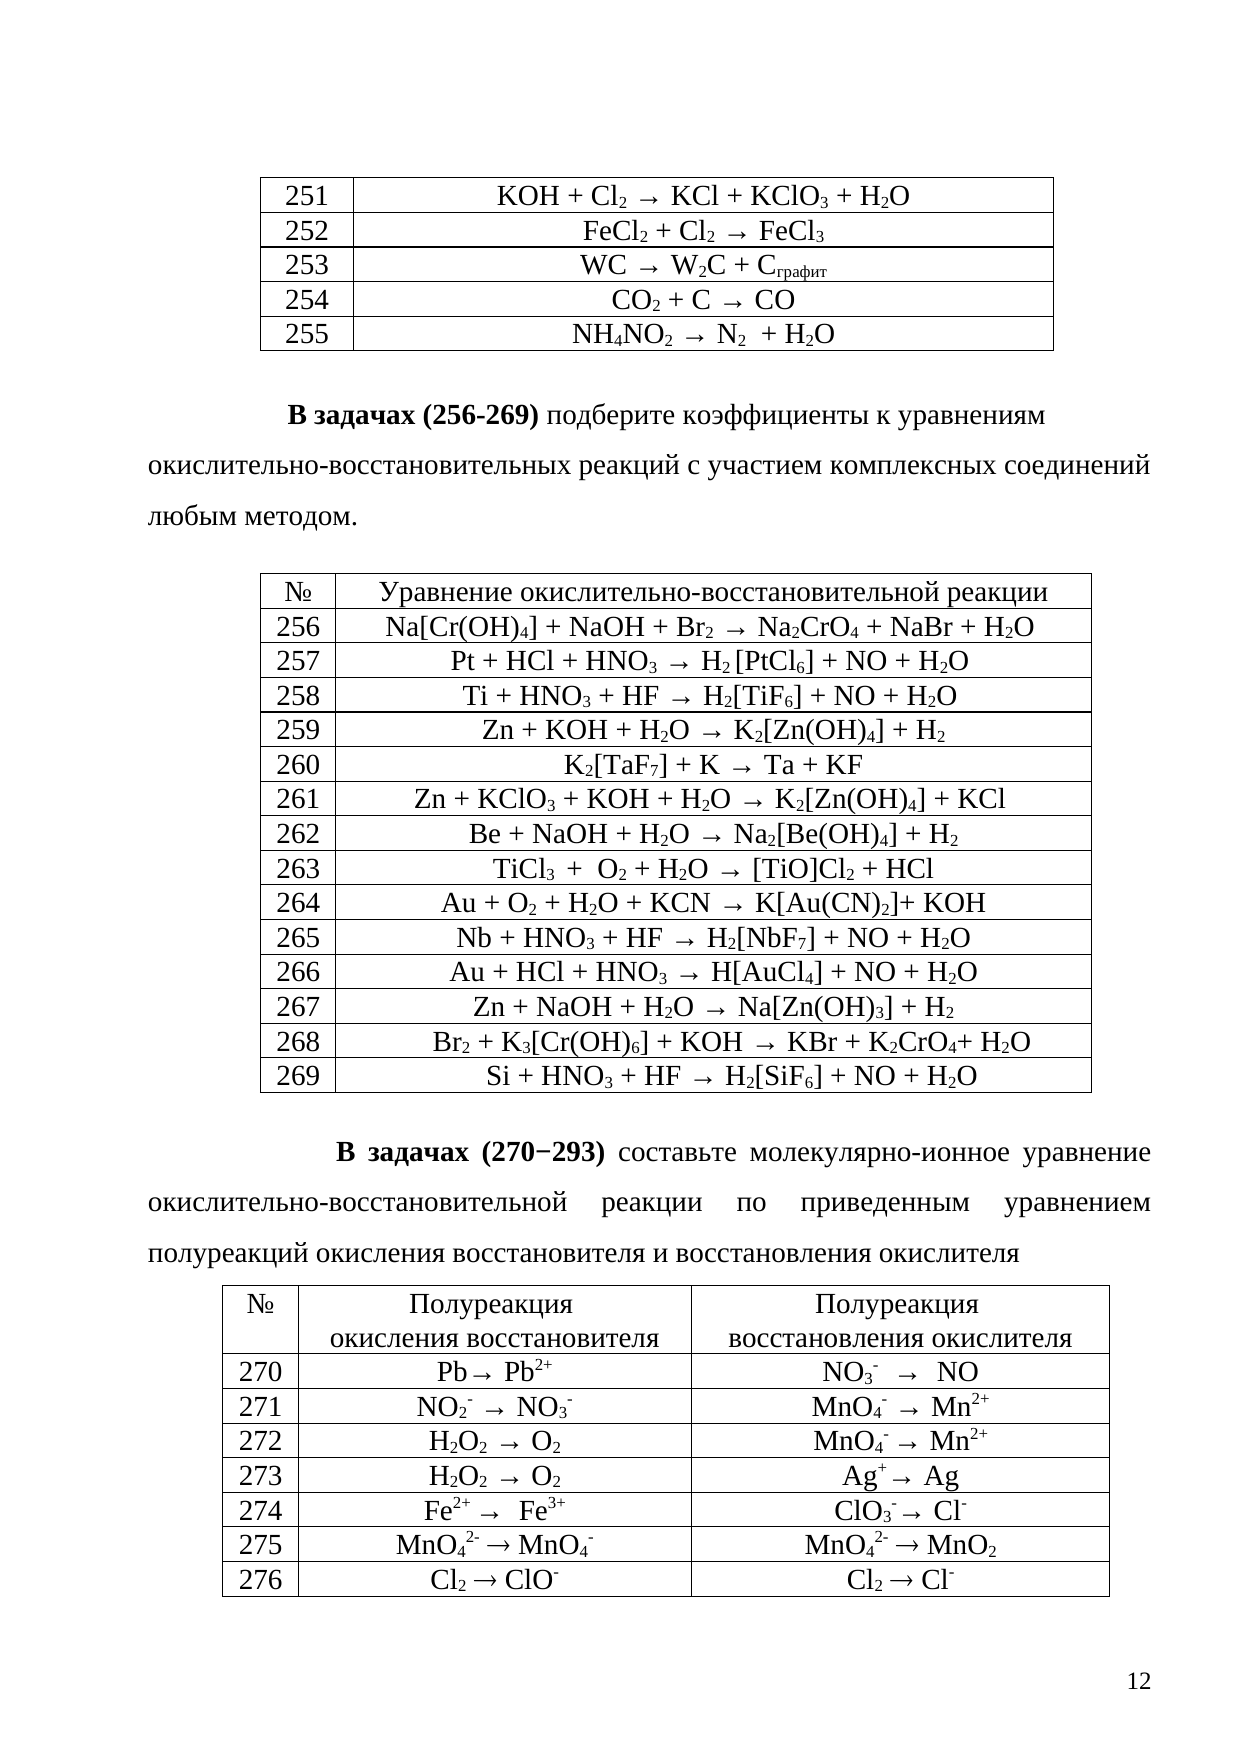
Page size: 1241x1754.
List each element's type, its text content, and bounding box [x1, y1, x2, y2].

table_cell 253 [261, 248, 353, 281]
table_cell 264 [261, 885, 335, 919]
table_header Уравнение окислительно-восстановительной реакции [336, 574, 1091, 608]
table_cell MnO42-  MnO4- [299, 1527, 691, 1561]
table_cell 270 [223, 1354, 298, 1388]
table_cell NH4NO2 → N2 + H2O [354, 317, 1053, 350]
table_cell 265 [261, 920, 335, 953]
table_cell 259 [261, 713, 335, 746]
table_cell 274 [223, 1493, 298, 1526]
table_cell Be + NaOH + H2O → Na2[Be(OH)4] + H2 [336, 816, 1091, 850]
table_cell WC → W2C + Cграфит [354, 248, 1053, 281]
table_cell Ag+→ Ag [692, 1458, 1109, 1492]
table_cell 262 [261, 816, 335, 850]
table_cell 268 [261, 1024, 335, 1057]
table_cell Zn + KOH + H2O → K2[Zn(OH)4] + H2 [336, 713, 1091, 746]
table_cell 261 [261, 782, 335, 815]
table_cell 267 [261, 989, 335, 1023]
table_cell Zn + KClO3 + KOH + H2O → K2[Zn(OH)4] + KCl [336, 782, 1091, 815]
table_cell Zn + NaOH + H2O → Na[Zn(OH)3] + H2 [336, 989, 1091, 1023]
table_header Полуреакция восстановления окислителя [692, 1286, 1109, 1353]
table_cell Cl2  Cl- [692, 1562, 1109, 1596]
table_header Полуреакция окисления восстановителя [299, 1286, 691, 1353]
table_cell 276 [223, 1562, 298, 1596]
table_cell 257 [261, 643, 335, 677]
table_cell 273 [223, 1458, 298, 1492]
table_cell Ti + HNO3 + HF → H2[TiF6] + NO + H2O [336, 678, 1091, 711]
table_cell Fe2+ → Fe3+ [299, 1493, 691, 1526]
table_header № [261, 574, 335, 608]
table_cell 260 [261, 747, 335, 781]
table_cell Pt + HCl + HNO3 → H2 [PtCl6] + NO + H2O [336, 643, 1091, 677]
table_cell Au + O2 + H2O + KCN → K[Au(CN)2]+ KOH [336, 885, 1091, 919]
table_cell 252 [261, 213, 353, 246]
table_cell 271 [223, 1389, 298, 1422]
table_cell 275 [223, 1527, 298, 1561]
table_cell 266 [261, 955, 335, 988]
table_cell Nb + HNO3 + HF → H2[NbF7] + NO + H2O [336, 920, 1091, 953]
table_cell K2[TaF7] + K → Ta + KF [336, 747, 1091, 781]
table_cell Cl2  ClO- [299, 1562, 691, 1596]
table_cell 263 [261, 851, 335, 884]
table_cell 254 [261, 282, 353, 316]
table_cell Au + HCl + HNO3 → H[AuCl4] + NO + H2O [336, 955, 1091, 988]
table_cell TiCl3 + O2 + H2O → [TiO]Cl2 + HCl [336, 851, 1091, 884]
table_cell 255 [261, 317, 353, 350]
table_cell H2O2 → O2 [299, 1424, 691, 1457]
table_cell Br2 + K3[Cr(OH)6] + KOH → KBr + K2CrO4+ H2O [336, 1024, 1091, 1057]
text В задачах (256-269) подберите коэффициенты к уравнениям окислительно-восстановительных реакций с участием комплексных соединений любым методом. [148, 397, 1152, 531]
table_cell Na[Сr(OH)4] + NaOH + Br2 → Na2CrO4 + NaBr + H2O [336, 609, 1091, 642]
table_cell ClO3-→ Сl- [692, 1493, 1109, 1526]
table_cell MnO4- → Mn2+ [692, 1424, 1109, 1457]
table_cell 272 [223, 1424, 298, 1457]
table_cell KOH + Cl2 → KCl + KClO3 + H2O [354, 178, 1053, 212]
table_cell CO2 + C → CO [354, 282, 1053, 316]
table_cell MnO4- → Mn2+ [692, 1389, 1109, 1422]
table_cell MnO42-  MnO2 [692, 1527, 1109, 1561]
table_cell 251 [261, 178, 353, 212]
table_header № [223, 1286, 298, 1353]
table_cell NO2- → NO3- [299, 1389, 691, 1422]
table_cell NO3- → NO [692, 1354, 1109, 1388]
text В задачах (270−293) составьте молекулярно-ионное уравнение окислительно-восстановительной реакции по приведенным уравнением полуреакций окисления восстановителя и восстановления окислителя [148, 1134, 1152, 1268]
table_cell Pb→ Pb2+ [299, 1354, 691, 1388]
table_cell FeCl2 + Cl2 → FeCl3 [354, 213, 1053, 246]
table_cell 258 [261, 678, 335, 711]
table_cell 256 [261, 609, 335, 642]
table_cell 269 [261, 1058, 335, 1092]
table_cell Si + HNO3 + HF → H2[SiF6] + NO + H2O [336, 1058, 1091, 1092]
table_cell H2O2 → O2 [299, 1458, 691, 1492]
